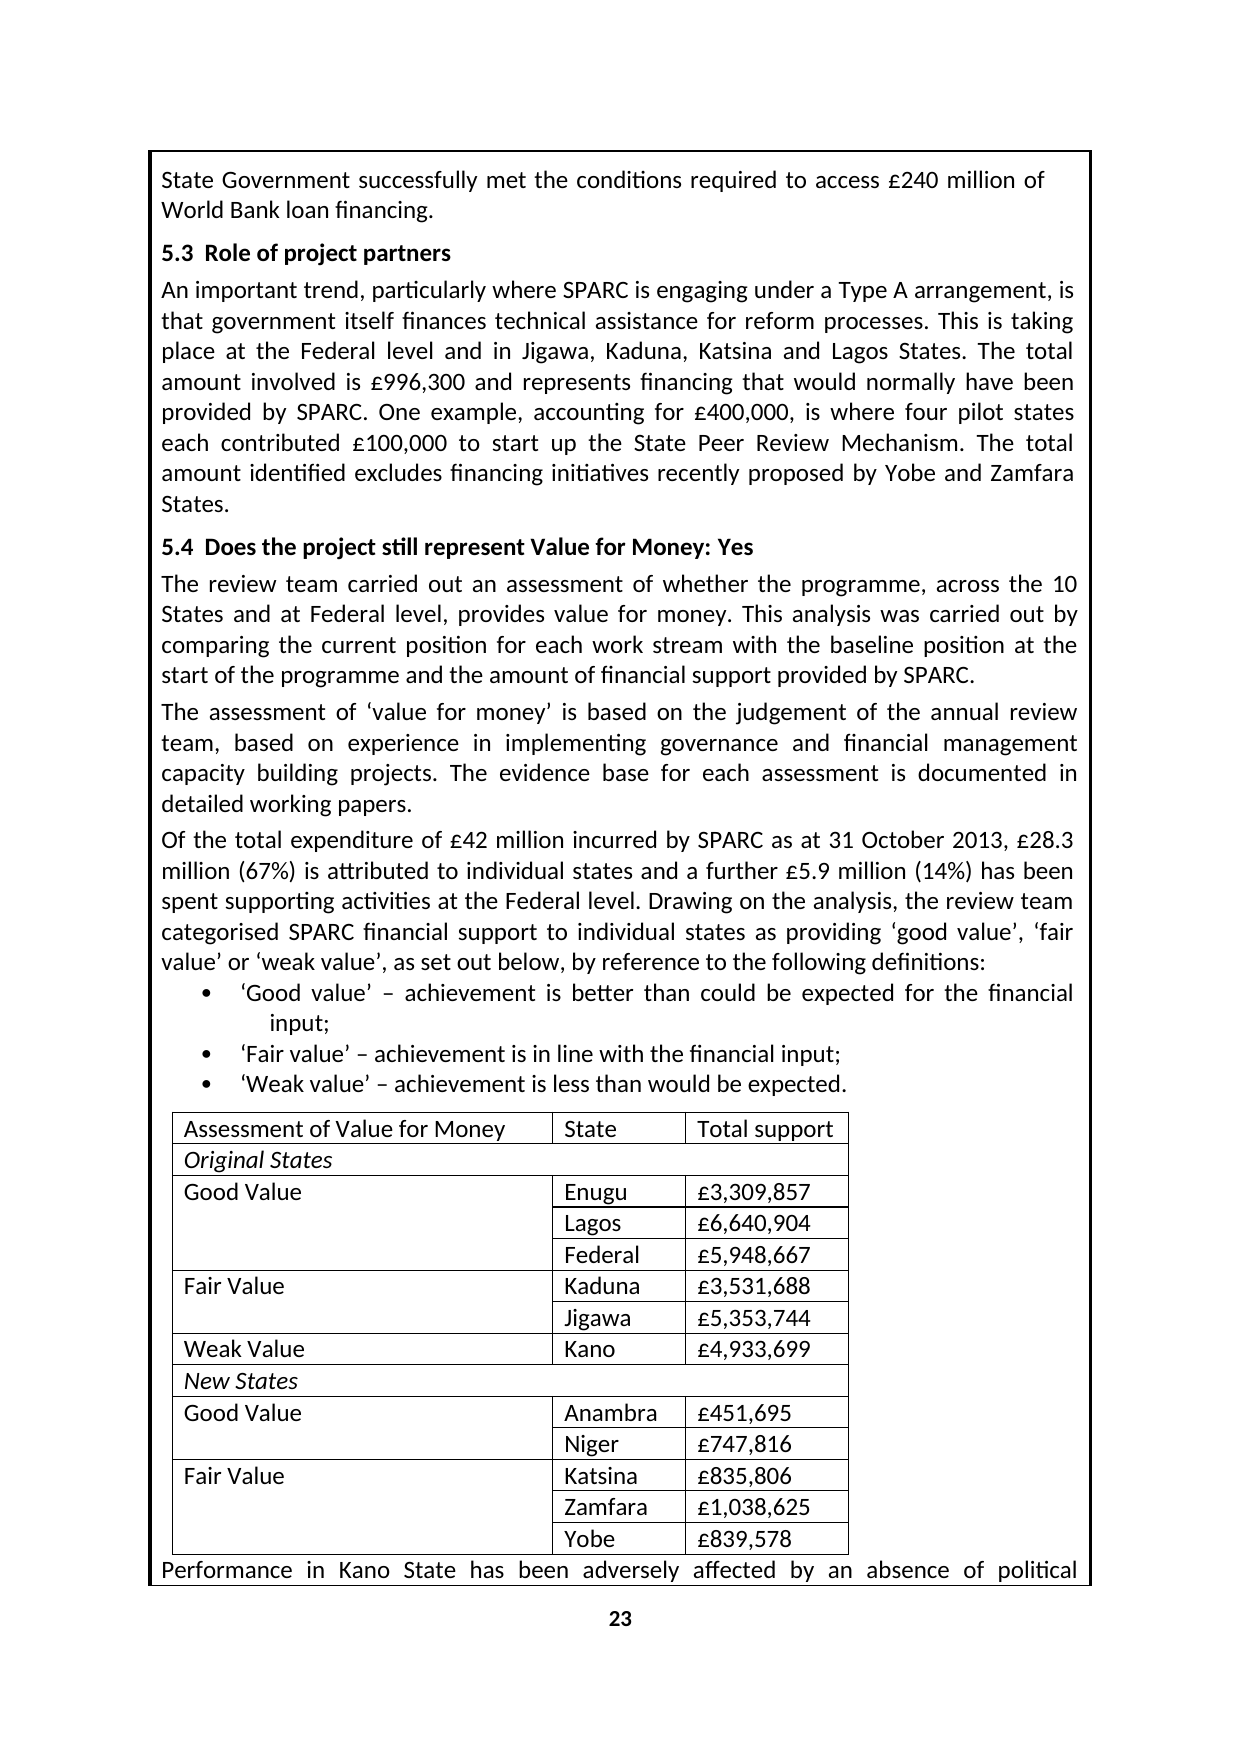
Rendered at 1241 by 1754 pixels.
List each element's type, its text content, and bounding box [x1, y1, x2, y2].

table_cell Jigawa [553, 1302, 685, 1333]
table_cell £4,933,699 [686, 1334, 848, 1364]
table_cell £835,806 [686, 1460, 848, 1490]
table_cell Fair Value [173, 1460, 552, 1553]
table_cell Good Value [173, 1397, 552, 1459]
table_cell Niger [553, 1428, 685, 1459]
table_cell 5.1 Commercial Improvement and Value for Money (SPARC Approach) SPARC's approach to achieving Value for Money (VFM) in implementing programme activities is based on five specific principles, including commitment and leadership from senior team members; strong focus on achieving economy; obtaining commitment of state governments' own resources to working jointly with SPARC; and continuous assessment of VFM through performance and financial monitoring. 5.2 Performance on VFM measures Economy SPARC has secured a range of cost savings since the start of the programme amounting to £3.7 million in total. Major expenditure savings amount to £599,500 (based on items with savings in excess of £10,000). These savings relate primarily to office accommodation (£212,000) and better use of human resources (£287,000). SPARC has also increased the role of full-time technical staff and compared to the provision of these inputs by short-term national consultants, this represents a cost saving of £2,445,936 for the period 2009-10 to 2012-13. In addition, SPARC has demonstrated a preference for using Nigerian consultants instead of bringing in expatriates. As a result, the average consultancy fee rate has fallen by 16% since 2009-10. An amount of £668,702 can be attributed as a direct cost saving. Efficiency Trends against efficiency indicators SPARC has increasingly sought to improve the efficiency with which programme funds are utilised across states and work streams. The proportion of consultancy days provided by national consultants has risen from 45% in 2009-10 to 63% in 2013-14. This represents over a doubling of the ratio of national to international consultants from 0.8 to 1.7. The difference in fee rates between national and international consultants has enabled SPARC to provide an additional 3,029 days of consultancy inputs as a result, resulting in an efficiency cost saving of £498,196. SPARC’s performance in implementing work plans has improved significantly over time, rising from an activity milestone delivery rate of 66% in 2010-11 to 86% in 2012-13. However, this has not been matched by an improvement in logframe output milestone delivery, where performance remains constant in the region of 63% to 69%. SPARC has continued to implement its policy of increasing the role of full-time technical staff in supporting capacity development at state level. The share of Technical management and Support inputs has risen from 28% in 2009-10 to 33% in 2013-14. SPARC has sought to keep increases in administrative spending to a minimum. Despite expanding into five additional states over 2011-12 and 2012-13, the share of Programme Management and Administration spending has remained below 2010-11 levels. Between 2010-11 and 2012-13 total expenditure increased by 39%, but spending on Programme Management and Administration increased by only 19%. SPARC tracks the ‘cost of production’ for several key project outputs. The average cost of supporting a State Medium Term Sector Strategy (MTSS) has decreased from £153,839 in 2009/10 to £12,682 in 2012-13 and the average cost of supporting MDA corporate planning has fallen from £109,880 in 2010-11 to £33,732 in 2012-13. These efficiency savings have been driven by several factors: increased knowledge and expertise of state officials; economy of scale in providing support; a move from design and preparation to roll-out; lessons learned and applied by SPARC in providing support; knowledge management between states; and the increased use of local consultants and remote support (as a result of security restrictions). Allocation of resources to states Analysis of budget allocations to individual states for 2013-14 shows that the pre-defined funding envelopes for different types of states have broadly been respected, though there have been adjustments to reflect circumstances in individual states. Three states (Anambra, Enugu and Yobe) received significantly in excess of their defined budget, reflecting the level of political commitment and opportunity. By contrast, the Federal component received significantly less, reflecting the current operating difficulties. The SPARC management team advised that, going forward, more emphasis will be placed on levels of commitment, traction, and opportunity in determining annual budgets. This should ensure that expenditure is well aligned with prospects for successful outcomes. Allocation of resources by work stream The indicative logframe weightings for allocating resources to work stream, at state technical level, are P&S/M&E: 25%; PFM: 50%; and PSM: 25%. These weightings represent an overall balance of effort rather than a fixed resource allocation figure. SPARC management makes work stream resource allocation decisions based on: priorities identified in conjunction with state governments, in line with state governance reform plans, and the SPARC theory of change; understanding of political economy and opportunities or constraints for governance reform; the balance of expertise, and associated cost required, to successfully deliver work plans. Analysis of budget allocations to each work stream, for each state, showed that there has been a consistent tendency to allocate less than the amount indicated by the logframe weighting to the PFM work stream. This has been balanced by higher allocations to the P&S and PSM work streams. Beyond this, there is no consistent pattern – the balance of support between work streams differs each year for each state and, as such, appears to reflect the best opportunity to make progress. Effectiveness Progress against output and outcome indicators is reviewed and assessed in Section A of this Annual Review. SPARC has identified aspects of effectiveness in each of the three work streams: Planning and Strategy (P&S) Public Financial Management (PFM) Public Sector Management (PSM) SPARC has not carried out comprehensive research and analysis to assess overall programme effectiveness – whether activities are achieving the overall objectives as expressed in the logframe ‘goal’ level indicators. However, SPARC has established that progress is being made. At a lower level, several of SPARC’s effectiveness indicators are focused on the number of outputs delivered and the average cost of delivering each output, which is more a measure of efficiency. SPARC have recognised the need to develop VFM measures in regard to the measurement and assessment of outcomes. These effectiveness indicators could be designed to assess the impact of programme outputs; for example, the extent to which MTSS priorities and resource allocations are reflected in state annual budgets. Financial Impact SPARC support has contributed to changes which have resulted in significant savings and increased revenues for state governments. It is estimated that through these initiatives (set out below), an additional £202 million has been made available for service delivery. Given total expenditure to date of £42 million, this represents a return of almost five to one. SPARC support for institutional reforms is giving other development partners the confidence to invest in state governments. For example, with SPARC's help, Lagos State Government successfully met the conditions required to access £240 million of World Bank loan financing. 5.3 Role of project partners An important trend, particularly where SPARC is engaging under a Type A arrangement, is that government itself finances technical assistance for reform processes. This is taking place at the Federal level and in Jigawa, Kaduna, Katsina and Lagos States. The total amount involved is £996,300 and represents financing that would normally have been provided by SPARC. One example, accounting for £400,000, is where four pilot states each contributed £100,000 to start up the State Peer Review Mechanism. The total amount identified excludes financing initiatives recently proposed by Yobe and Zamfara States. 5.4 Does the project still represent Value for Money: Yes The review team carried out an assessment of whether the programme, across the 10 States and at Federal level, provides value for money. This analysis was carried out by comparing the current position for each work stream with the baseline position at the start of the programme and the amount of financial support provided by SPARC. The assessment of ‘value for money’ is based on the judgement of the annual review team, based on experience in implementing governance and financial management capacity building projects. The evidence base for each assessment is documented in detailed working papers. Of the total expenditure of £42 million incurred by SPARC as at 31 October 2013, £28.3 million (67%) is attributed to individual states and a further £5.9 million (14%) has been spent supporting activities at the Federal level. Drawing on the analysis, the review team categorised SPARC financial support to individual states as providing ‘good value’, ‘fair value’ or ‘weak value’, as set out below, by reference to the following definitions: ‘Good value’ – achievement is better than could be expected for the financial input; ‘Fair value’ – achievement is in line with the financial input; ‘Weak value’ – achievement is less than would be expected. Performance in Kano State has been adversely affected by an absence of political commitment, which has been discussed earlier in this report. Kano’s ‘weak value’ assessment might be resolved, for example by: getting the programme back ‘on track’ which is unlikely given the imminent national elections; focusing spending on specific activities which, if completed, might provide useful stepping stones for a more promising engagement post 2015. SPARC Programme Wide Technical support has accounted for £7.3 million to date. Programme activities are implemented cross-state in support of each work stream and to ensure the overall success of the programme. In the absence of a baseline, the assessment of value for money is based on achievements, and associated costs, over the last 16 months. This shows that Programme Wide Technical activities make an important contribution to the overall progress of the project and can be regarded as providing good value. To conclude, looking at the overall programme, it is fair to say that SPARC financial support represents value for money. 5.5 Recommendations 1. To demonstrate continued value for money, SPARC should continue to ensure that programme resources are allocated to states and work streams in a way that provides the best opportunity for achieving reform objectives. This should be a combination of a top-down strategic approach and a bottom-up work plan-based approach. SPARC has agreed to document their resource allocation approach for 2014-15. 2. In terms of assessing programme effectiveness, SPARC should identify and adopt performance indicators that measure the impact of programme outputs, rather than the cost of achieving those outputs. SPARC should also liaise with other SLPs in an attempt to assess SPARC’s contribution to achieving overall programme objectives. [152, 152, 1089, 1585]
table_cell £6,640,904 [686, 1208, 848, 1238]
table_cell Katsina [553, 1460, 685, 1490]
table_cell £451,695 [686, 1397, 848, 1427]
table_header State [553, 1113, 685, 1143]
table_cell £5,353,744 [686, 1302, 848, 1333]
table_cell £3,309,857 [686, 1176, 848, 1206]
table_cell Anambra [553, 1397, 685, 1427]
table_cell £1,038,625 [686, 1491, 848, 1522]
table_cell Lagos [553, 1208, 685, 1238]
table_cell Kaduna [553, 1271, 685, 1301]
table_cell Weak Value [173, 1334, 552, 1364]
table_cell Fair Value [173, 1271, 552, 1333]
table_cell New States [173, 1365, 848, 1396]
table_cell Federal [553, 1239, 685, 1269]
table_cell Yobe [553, 1523, 685, 1553]
table_cell £747,816 [686, 1428, 848, 1459]
table_cell Kano [553, 1334, 685, 1364]
table_cell Original States [173, 1144, 848, 1175]
table_cell Good Value [173, 1176, 552, 1269]
table_header Total support [686, 1113, 848, 1143]
table_header Assessment of Value for Money [173, 1113, 552, 1143]
table_cell £5,948,667 [686, 1239, 848, 1269]
table_cell £839,578 [686, 1523, 848, 1553]
table_cell £3,531,688 [686, 1271, 848, 1301]
table_cell Enugu [553, 1176, 685, 1206]
table_cell Zamfara [553, 1491, 685, 1522]
